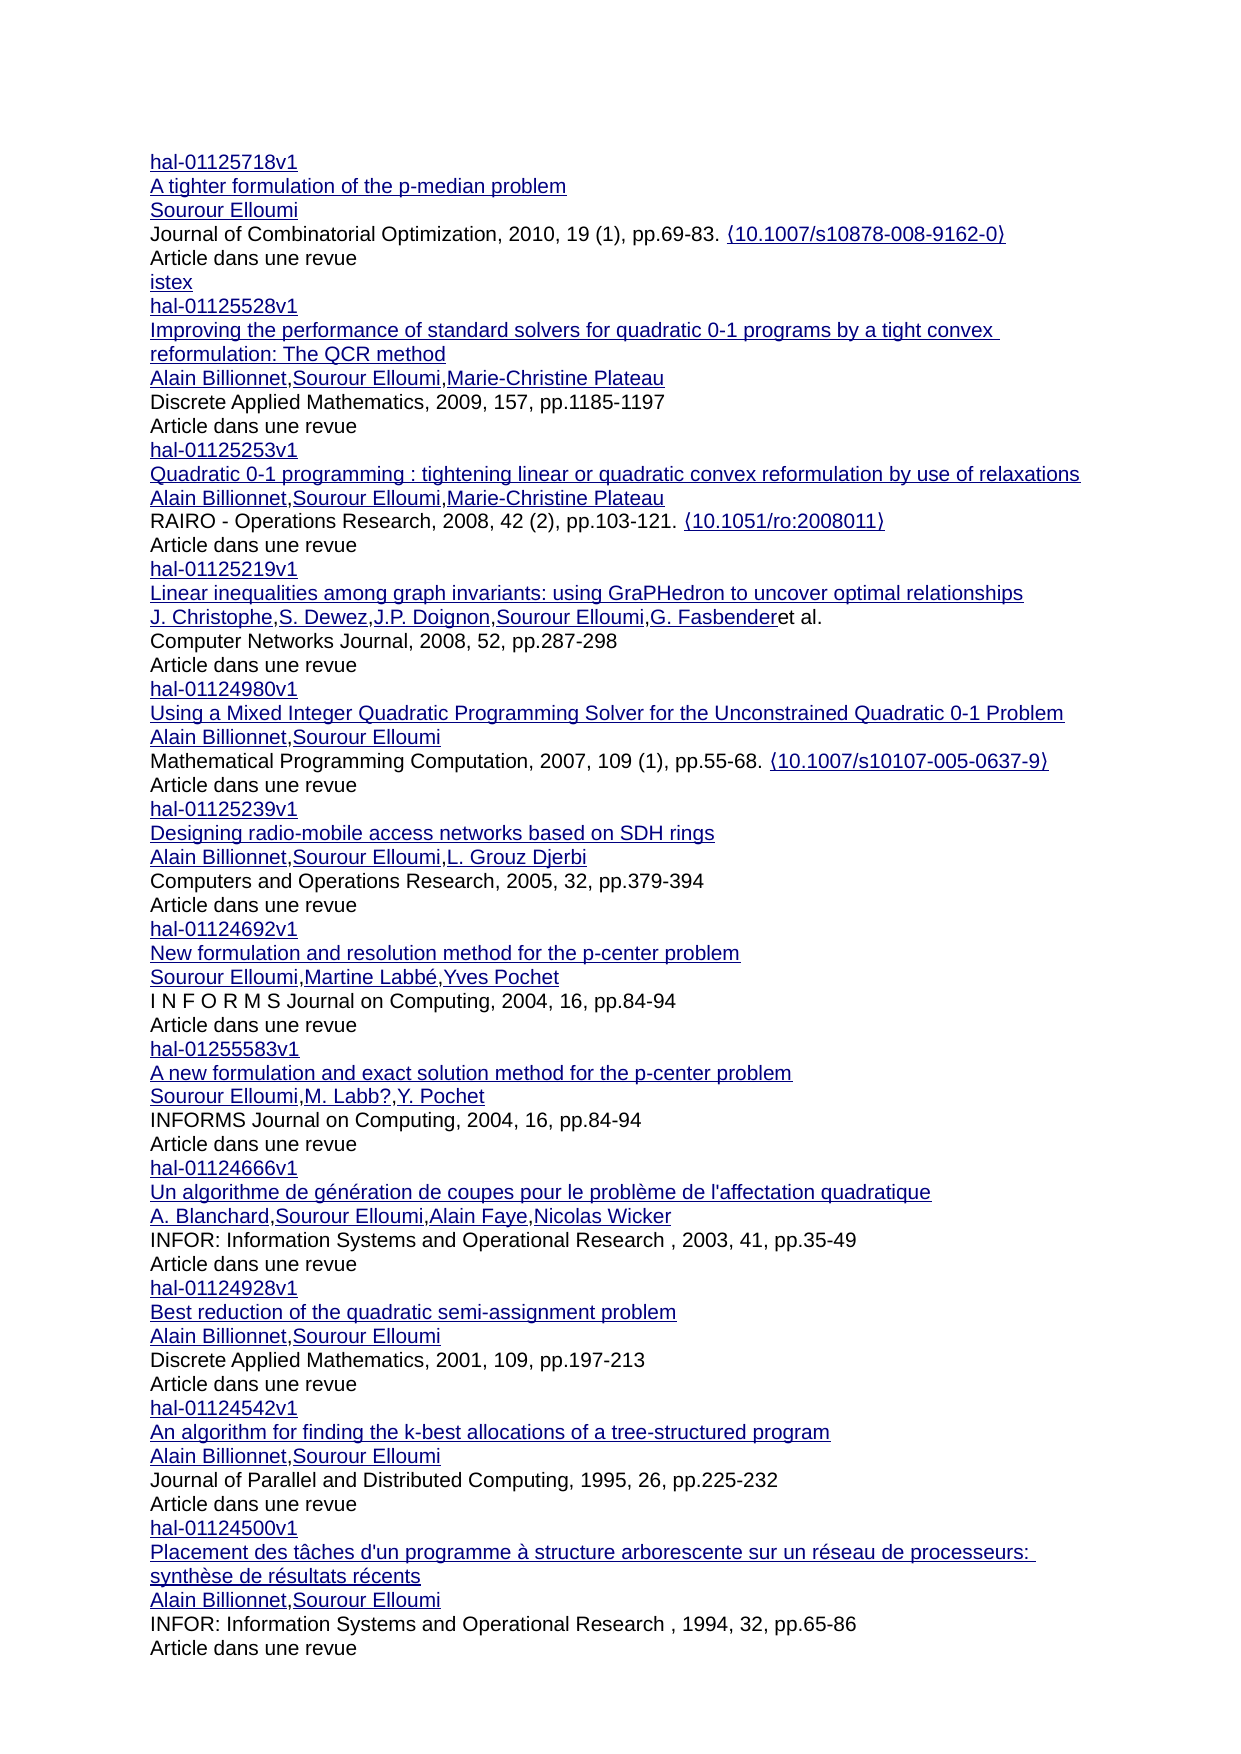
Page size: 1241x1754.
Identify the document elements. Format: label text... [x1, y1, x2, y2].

table_cell A tighter formulation of the p-median problem Sourour Elloumi Journal of Combinatorial Optimization, 2010, 19 (1), pp.69-83. ⟨10.1007/s10878-008-9162-0⟩ Article dans une revue istex hal-01125528v1 [150, 174, 1090, 318]
table_cell Best reduction of the quadratic semi-assignment problem Alain Billionnet,Sourour Elloumi Discrete Applied Mathematics, 2001, 109, pp.197-213 Article dans une revue hal-01124542v1 [150, 1300, 1090, 1420]
table_cell Linear inequalities among graph invariants: using GraPHedron to uncover optimal relationships J. Christophe,S. Dewez,J.P. Doignon,Sourour Elloumi,G. Fasbenderet al. Computer Networks Journal, 2008, 52, pp.287-298 Article dans une revue hal-01124980v1 [150, 581, 1090, 701]
table_cell A new formulation and exact solution method for the p-center problem Sourour Elloumi,M. Labb?,Y. Pochet INFORMS Journal on Computing, 2004, 16, pp.84-94 Article dans une revue hal-01124666v1 [150, 1060, 1090, 1180]
table_cell New formulation and resolution method for the p-center problem Sourour Elloumi,Martine Labbé,Yves Pochet I N F O R M S Journal on Computing, 2004, 16, pp.84-94 Article dans une revue hal-01255583v1 [150, 941, 1090, 1060]
table_cell Un algorithme de génération de coupes pour le problème de l'affectation quadratique A. Blanchard,Sourour Elloumi,Alain Faye,Nicolas Wicker INFOR: Information Systems and Operational Research , 2003, 41, pp.35-49 Article dans une revue hal-01124928v1 [150, 1180, 1090, 1300]
table_cell Using a Mixed Integer Quadratic Programming Solver for the Unconstrained Quadratic 0-1 Problem Alain Billionnet,Sourour Elloumi Mathematical Programming Computation, 2007, 109 (1), pp.55-68. ⟨10.1007/s10107-005-0637-9⟩ Article dans une revue hal-01125239v1 [150, 701, 1090, 821]
table_cell An algorithm for finding the k-best allocations of a tree-structured program Alain Billionnet,Sourour Elloumi Journal of Parallel and Distributed Computing, 1995, 26, pp.225-232 Article dans une revue hal-01124500v1 [150, 1420, 1090, 1539]
table_cell Quadratic 0-1 programming : tightening linear or quadratic convex reformulation by use of relaxations Alain Billionnet,Sourour Elloumi,Marie-Christine Plateau RAIRO - Operations Research, 2008, 42 (2), pp.103-121. ⟨10.1051/ro:2008011⟩ Article dans une revue hal-01125219v1 [150, 461, 1090, 581]
table_cell hal-01125718v1 [150, 150, 1090, 174]
table_cell Improving the performance of standard solvers for quadratic 0-1 programs by a tight convex reformulation: The QCR method Alain Billionnet,Sourour Elloumi,Marie-Christine Plateau Discrete Applied Mathematics, 2009, 157, pp.1185-1197 Article dans une revue hal-01125253v1 [150, 318, 1090, 461]
table_cell Designing radio-mobile access networks based on SDH rings Alain Billionnet,Sourour Elloumi,L. Grouz Djerbi Computers and Operations Research, 2005, 32, pp.379-394 Article dans une revue hal-01124692v1 [150, 821, 1090, 941]
table_cell Placement des tâches d'un programme à structure arborescente sur un réseau de processeurs: synthèse de résultats récents Alain Billionnet,Sourour Elloumi INFOR: Information Systems and Operational Research , 1994, 32, pp.65-86 Article dans une revue [150, 1540, 1090, 1659]
